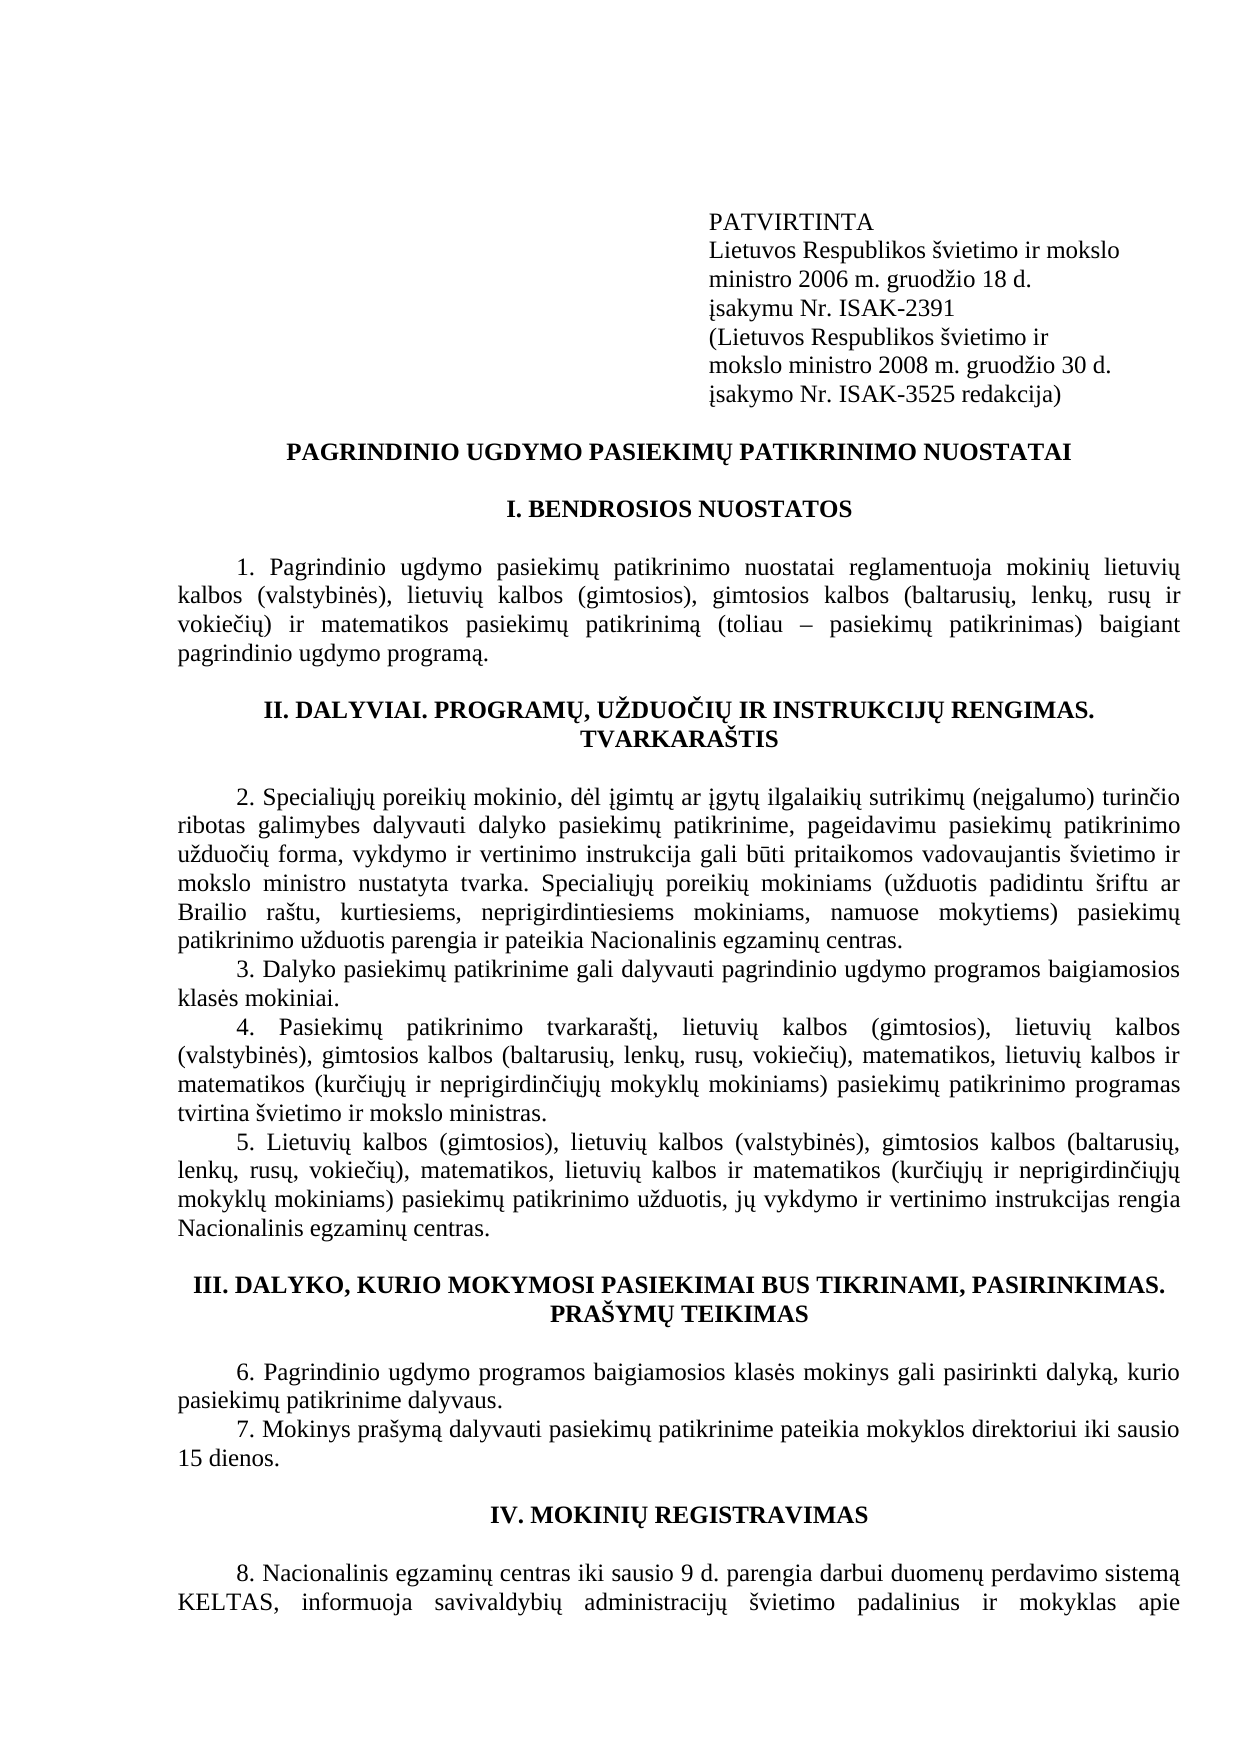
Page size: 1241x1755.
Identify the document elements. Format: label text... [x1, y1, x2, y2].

text 3. Dalyko pasiekimų patikrinime gali dalyvauti pagrindinio ugdymo programos baigiamosios klasės mokiniai. [177, 954, 1181, 1012]
text 5. Lietuvių kalbos (gimtosios), lietuvių kalbos (valstybinės), gimtosios kalbos (baltarusių, lenkų, rusų, vokiečių), matematikos, lietuvių kalbos ir matematikos (kurčiųjų ir neprigirdinčiųjų mokyklų mokiniams) pasiekimų patikrinimo užduotis, jų vykdymo ir vertinimo instrukcijas rengia Nacionalinis egzaminų centras. [177, 1127, 1181, 1242]
text PATVIRTINTA [709, 207, 1181, 235]
text 4. Pasiekimų patikrinimo tvarkaraštį, lietuvių kalbos (gimtosios), lietuvių kalbos (valstybinės), gimtosios kalbos (baltarusių, lenkų, rusų, vokiečių), matematikos, lietuvių kalbos ir matematikos (kurčiųjų ir neprigirdinčiųjų mokyklų mokiniams) pasiekimų patikrinimo programas tvirtina švietimo ir mokslo ministras. [177, 1012, 1181, 1127]
text 8. Nacionalinis egzaminų centras iki sausio 9 d. parengia darbui duomenų perdavimo sistemą KELTAS, informuoja savivaldybių administracijų švietimo padalinius ir mokyklas apie [177, 1558, 1181, 1615]
text IV. MOKINIŲ REGISTRAVIMAS [177, 1500, 1181, 1529]
text 2. Specialiųjų poreikių mokinio, dėl įgimtų ar įgytų ilgalaikių sutrikimų (neįgalumo) turinčio ribotas galimybes dalyvauti dalyko pasiekimų patikrinime, pageidavimu pasiekimų patikrinimo užduočių forma, vykdymo ir vertinimo instrukcija gali būti pritaikomos vadovaujantis švietimo ir mokslo ministro nustatyta tvarka. Specialiųjų poreikių mokiniams (užduotis padidintu šriftu ar Brailio raštu, kurtiesiems, neprigirdintiesiems mokiniams, namuose mokytiems) pasiekimų patikrinimo užduotis parengia ir pateikia Nacionalinis egzaminų centras. [177, 782, 1181, 954]
text III. DALYKO, KURIO MOKYMOSI PASIEKIMAI BUS TIKRINAMI, PASIRINKIMAS. PRAŠYMŲ TEIKIMAS [177, 1270, 1181, 1328]
text Lietuvos Respublikos švietimo ir mokslo [177, 235, 1181, 264]
text PAGRINDINIO UGDYMO PASIEKIMŲ PATIKRINIMO NUOSTATAI [177, 437, 1181, 465]
text 1. Pagrindinio ugdymo pasiekimų patikrinimo nuostatai reglamentuoja mokinių lietuvių kalbos (valstybinės), lietuvių kalbos (gimtosios), gimtosios kalbos (baltarusių, lenkų, rusų ir vokiečių) ir matematikos pasiekimų patikrinimą (toliau – pasiekimų patikrinimas) baigiant pagrindinio ugdymo programą. [177, 552, 1181, 667]
text įsakymu Nr. ISAK-2391 [177, 293, 1181, 322]
text I. BENDROSIOS NUOSTATOS [177, 494, 1181, 523]
text ministro 2006 m. gruodžio 18 d. [177, 264, 1181, 293]
text mokslo ministro 2008 m. gruodžio 30 d. [177, 350, 1181, 379]
text II. DALYVIAI. PROGRAMŲ, UŽDUOČIŲ IR INSTRUKCIJŲ RENGIMAS. TVARKARAŠTIS [177, 695, 1181, 753]
text (Lietuvos Respublikos švietimo ir [177, 322, 1181, 350]
text 6. Pagrindinio ugdymo programos baigiamosios klasės mokinys gali pasirinkti dalyką, kurio pasiekimų patikrinime dalyvaus. [177, 1357, 1181, 1414]
text 7. Mokinys prašymą dalyvauti pasiekimų patikrinime pateikia mokyklos direktoriui iki sausio 15 dienos. [177, 1414, 1181, 1472]
text įsakymo Nr. ISAK-3525 redakcija) [177, 379, 1181, 408]
